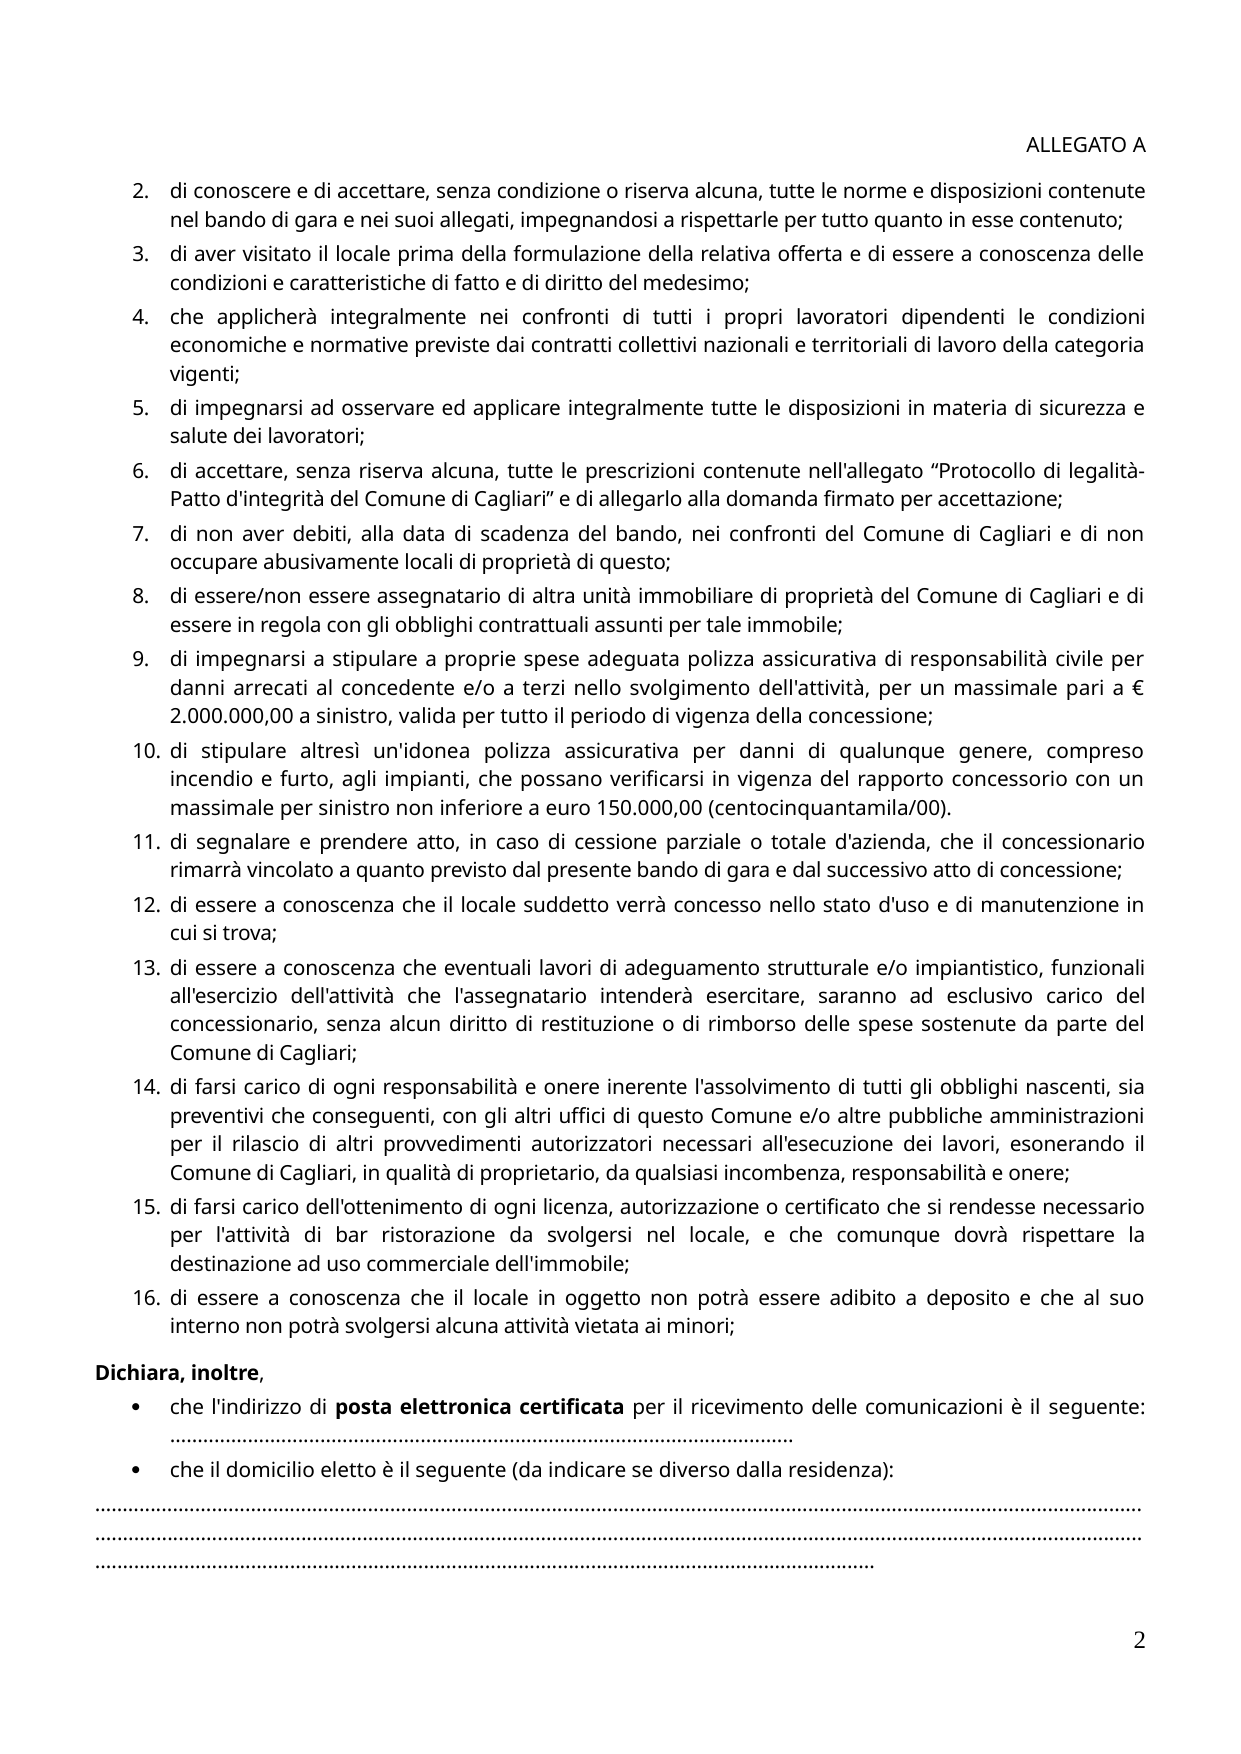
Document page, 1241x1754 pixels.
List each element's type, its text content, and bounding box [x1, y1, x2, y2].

list di essere a conoscenza che eventuali lavori di adeguamento strutturale e/o impiantistico, funzionali all'esercizio dell'attività che l'assegnatario intenderà esercitare, saranno ad esclusivo carico del concessionario, senza alcun diritto di restituzione o di rimborso delle spese sostenute da parte del Comune di Cagliari; [132, 953, 1146, 1066]
list di non aver debiti, alla data di scadenza del bando, nei confronti del Comune di Cagliari e di non occupare abusivamente locali di proprietà di questo; [132, 519, 1146, 576]
list di segnalare e prendere atto, in caso di cessione parziale o totale d'azienda, che il concessionario rimarrà vincolato a quanto previsto dal presente bando di gara e dal successivo atto di concessione; [132, 827, 1146, 884]
list di essere a conoscenza che il locale suddetto verrà concesso nello stato d'uso e di manutenzione in cui si trova; [132, 890, 1146, 947]
text …................................................................................................................................................................................................................................................................................................................................................................................................................................................................................................................................. [94, 1489, 1146, 1575]
list di accettare, senza riserva alcuna, tutte le prescrizioni contenute nell'allegato “Protocollo di legalità- Patto d'integrità del Comune di Cagliari” e di allegarlo alla domanda firmato per accettazione; [132, 456, 1146, 513]
list di aver visitato il locale prima della formulazione della relativa offerta e di essere a conoscenza delle condizioni e caratteristiche di fatto e di diritto del medesimo; [132, 239, 1146, 296]
list che applicherà integralmente nei confronti di tutti i propri lavoratori dipendenti le condizioni economiche e normative previste dai contratti collettivi nazionali e territoriali di lavoro della categoria vigenti; [132, 302, 1146, 387]
list di essere a conoscenza che il locale in oggetto non potrà essere adibito a deposito e che al suo interno non potrà svolgersi alcuna attività vietata ai minori; [132, 1283, 1146, 1340]
list che il domicilio eletto è il seguente (da indicare se diverso dalla residenza): [132, 1455, 1146, 1483]
list di farsi carico di ogni responsabilità e onere inerente l'assolvimento di tutti gli obblighi nascenti, sia preventivi che conseguenti, con gli altri uffici di questo Comune e/o altre pubbliche amministrazioni per il rilascio di altri provvedimenti autorizzatori necessari all'esecuzione dei lavori, esonerando il Comune di Cagliari, in qualità di proprietario, da qualsiasi incombenza, responsabilità e onere; [132, 1072, 1146, 1186]
list che l'indirizzo di posta elettronica certificata per il ricevimento delle comunicazioni è il seguente: …............................................................................................................. [132, 1392, 1146, 1449]
list di stipulare altresì un'idonea polizza assicurativa per danni di qualunque genere, compreso incendio e furto, agli impianti, che possano verificarsi in vigenza del rapporto concessorio con un massimale per sinistro non inferiore a euro 150.000,00 (centocinquantamila/00). [132, 736, 1146, 821]
list di conoscere e di accettare, senza condizione o riserva alcuna, tutte le norme e disposizioni contenute nel bando di gara e nei suoi allegati, impegnandosi a rispettarle per tutto quanto in esse contenuto; [132, 176, 1146, 233]
list di impegnarsi a stipulare a proprie spese adeguata polizza assicurativa di responsabilità civile per danni arrecati al concedente e/o a terzi nello svolgimento dell'attività, per un massimale pari a € 2.000.000,00 a sinistro, valida per tutto il periodo di vigenza della concessione; [132, 644, 1146, 730]
list di impegnarsi ad osservare ed applicare integralmente tutte le disposizioni in materia di sicurezza e salute dei lavoratori; [132, 393, 1146, 450]
list di farsi carico dell'ottenimento di ogni licenza, autorizzazione o certificato che si rendesse necessario per l'attività di bar ristorazione da svolgersi nel locale, e che comunque dovrà rispettare la destinazione ad uso commerciale dell'immobile; [132, 1192, 1146, 1277]
list di essere/non essere assegnatario di altra unità immobiliare di proprietà del Comune di Cagliari e di essere in regola con gli obblighi contrattuali assunti per tale immobile; [132, 582, 1146, 638]
text Dichiara, inoltre, [94, 1358, 1146, 1386]
